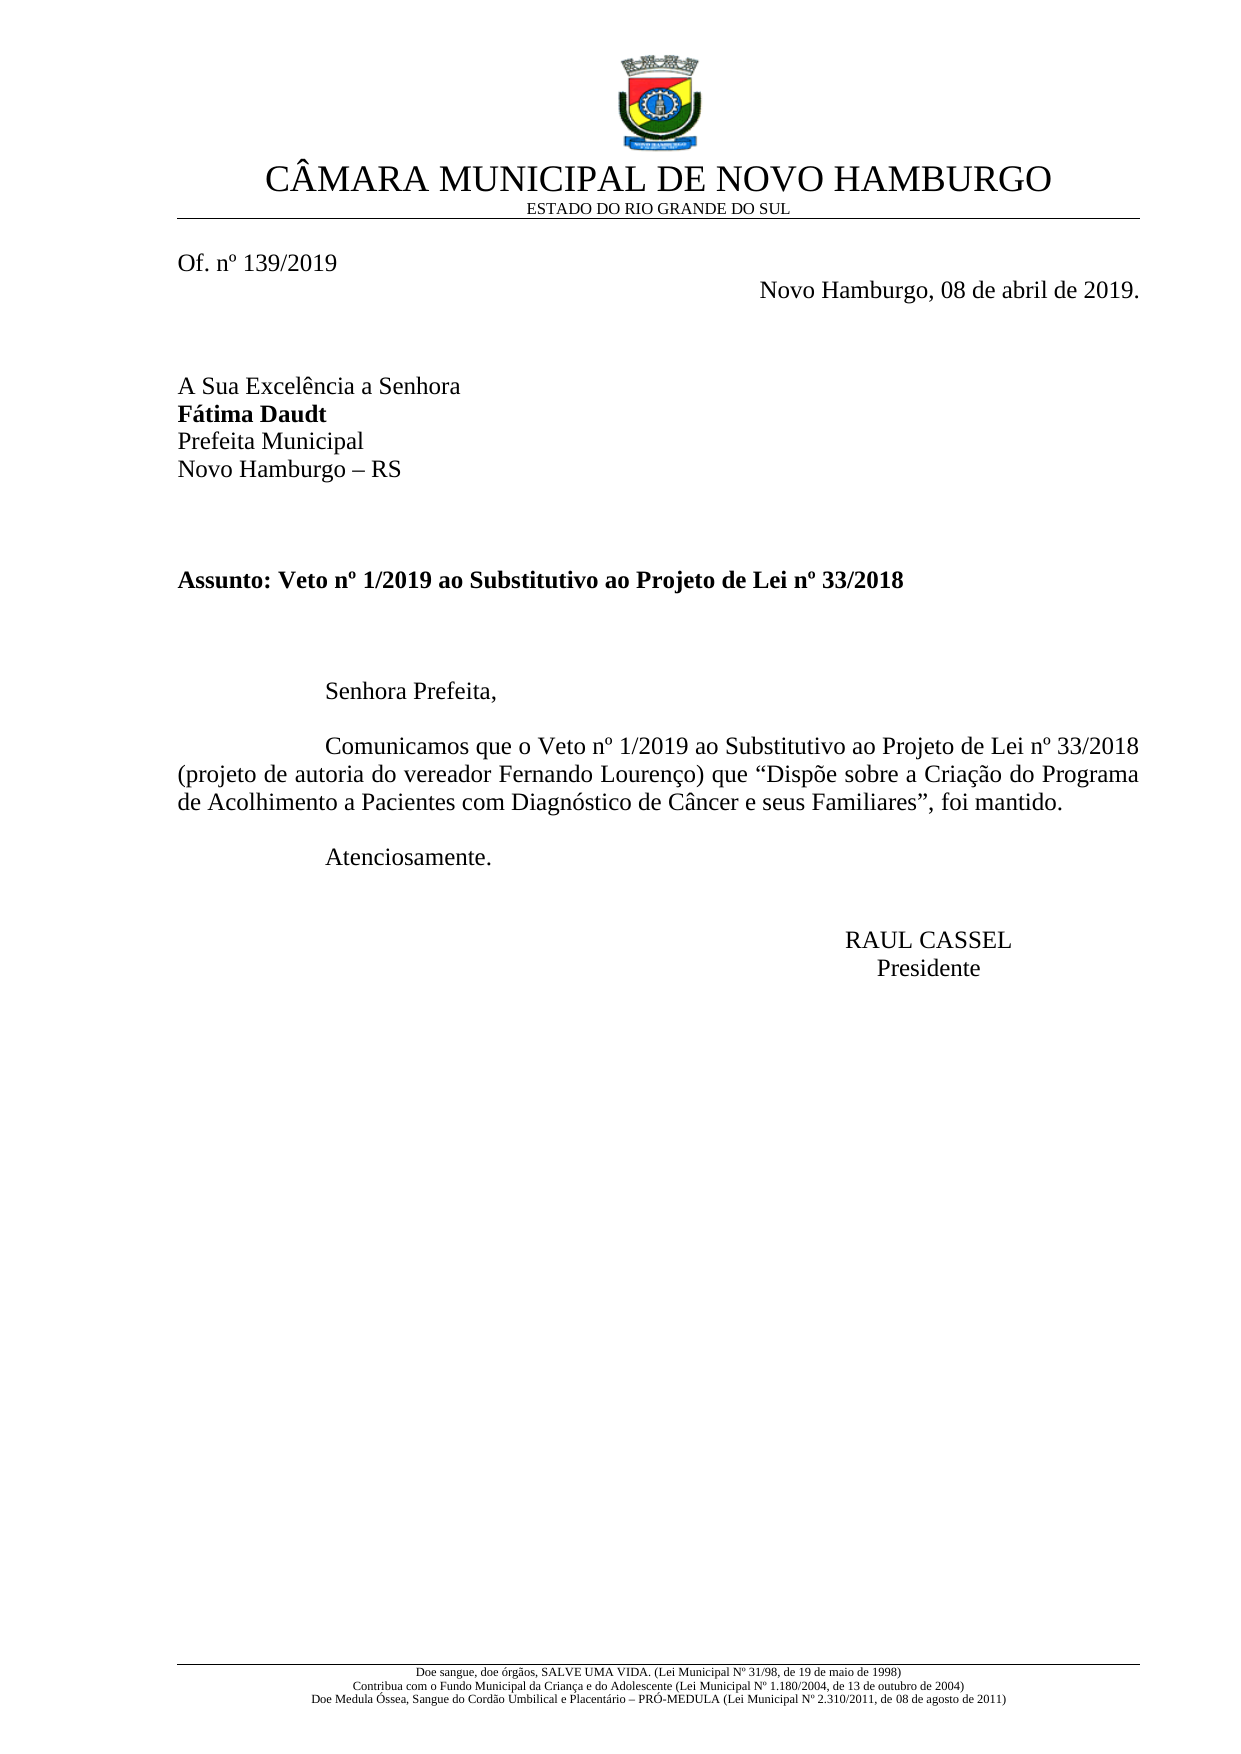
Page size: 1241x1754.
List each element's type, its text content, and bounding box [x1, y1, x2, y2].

text Atenciosamente. [177, 843, 1140, 871]
text Of. nº 139/2019 [177, 249, 1140, 276]
text A Sua Excelência a Senhora [177, 372, 1140, 400]
text Senhora Prefeita, [177, 677, 1140, 704]
text RAUL CASSEL [470, 926, 1140, 954]
text Novo Hamburgo – RS [177, 455, 1140, 483]
text Prefeita Municipal [177, 427, 1140, 455]
text Fátima Daudt [177, 400, 1140, 427]
text Assunto: Veto nº 1/2019 ao Substitutivo ao Projeto de Lei nº 33/2018 [177, 566, 1140, 594]
text Comunicamos que o Veto nº 1/2019 ao Substitutivo ao Projeto de Lei nº 33/2018 (projeto de autoria do vereador Fernando Lourenço) que “Dispõe sobre a Criação do Programa de Acolhimento a Pacientes com Diagnóstico de Câncer e seus Familiares”, foi mantido. [177, 732, 1140, 815]
text Presidente [470, 954, 1140, 982]
text Novo Hamburgo, 08 de abril de 2019. [177, 276, 1140, 304]
picture [611, 47, 705, 156]
